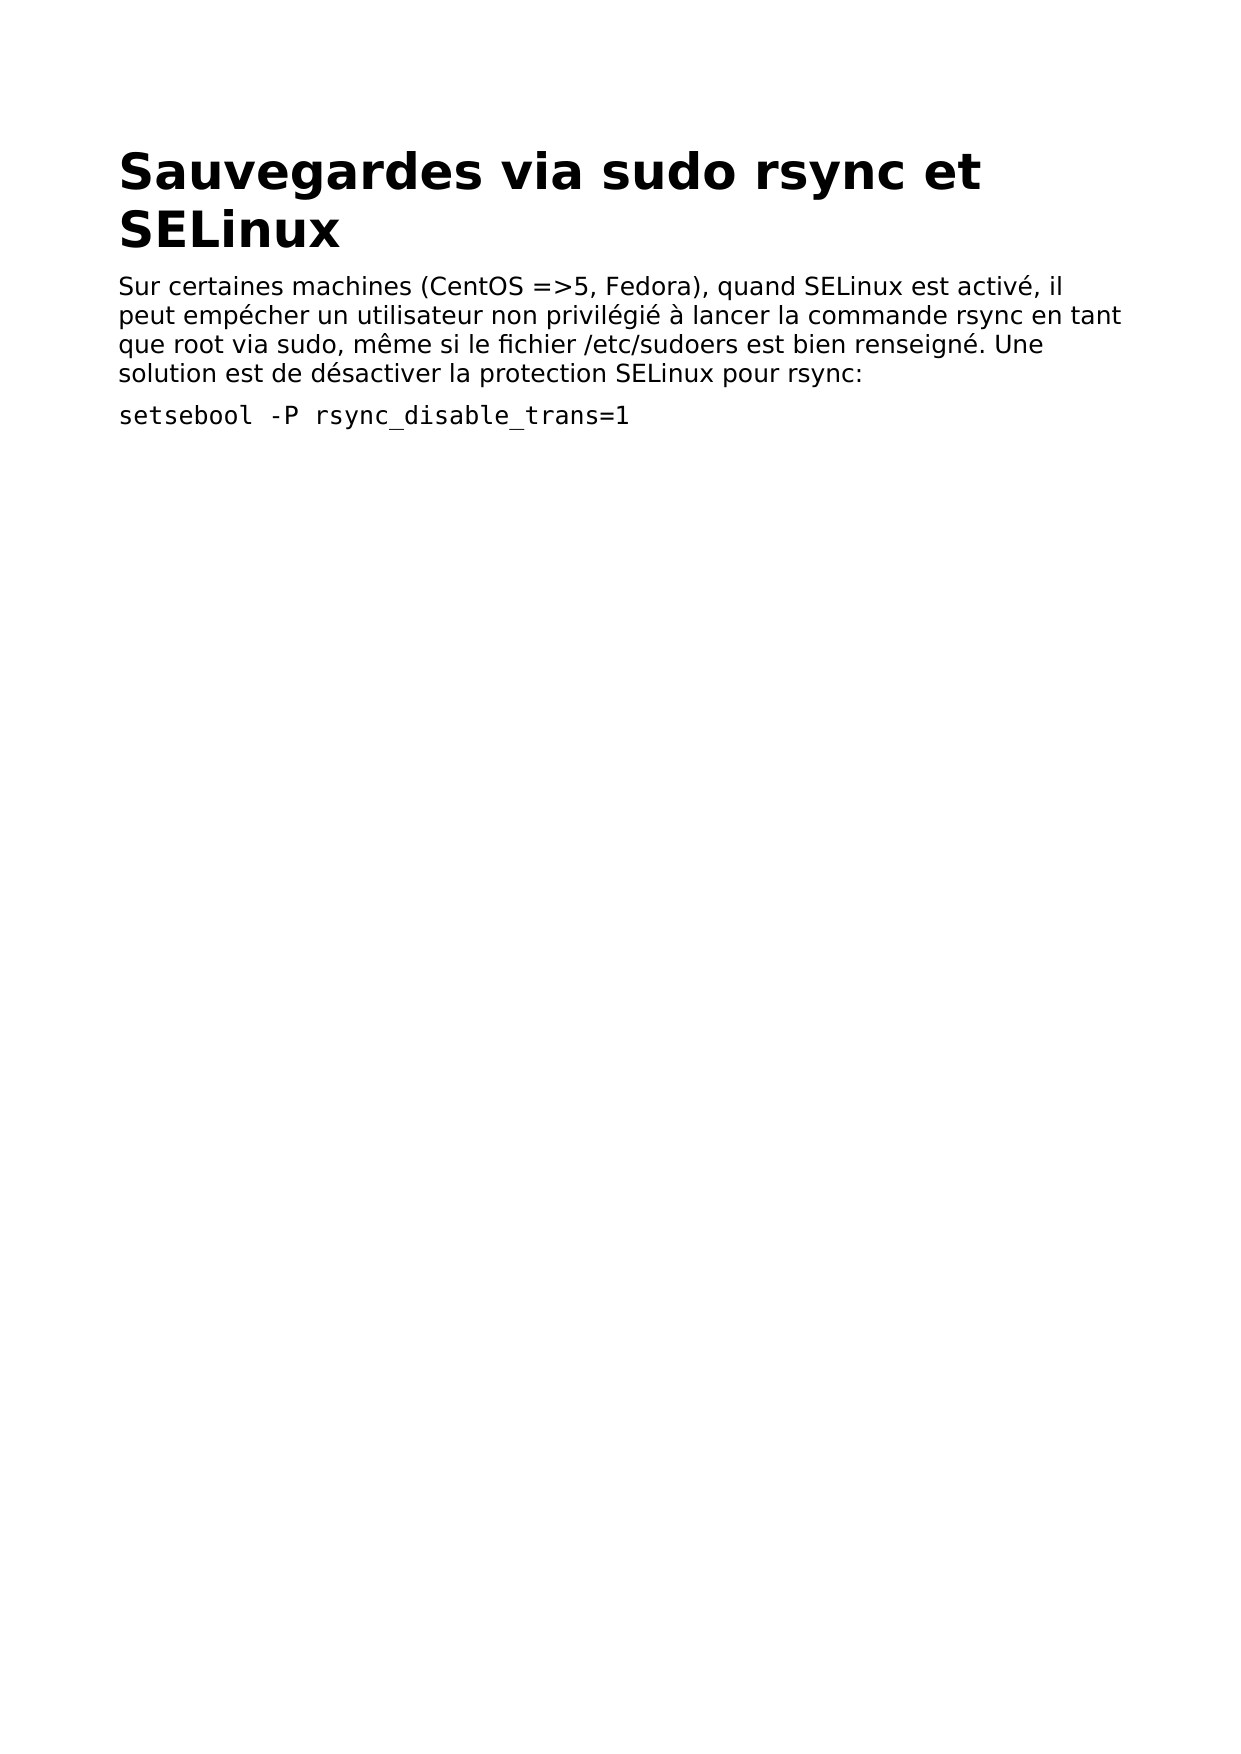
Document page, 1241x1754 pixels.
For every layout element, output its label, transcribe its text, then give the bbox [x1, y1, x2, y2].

subtitle Sauvegardes via sudo rsync et SELinux [118, 143, 1122, 259]
text setsebool -P rsync_disable_trans=1 [118, 401, 1122, 430]
text Sur certaines machines (CentOS =>5, Fedora), quand SELinux est activé, il peut empécher un utilisateur non privilégié à lancer la commande rsync en tant que root via sudo, même si le fichier /etc/sudoers est bien renseigné. Une solution est de désactiver la protection SELinux pour rsync: [118, 272, 1122, 389]
